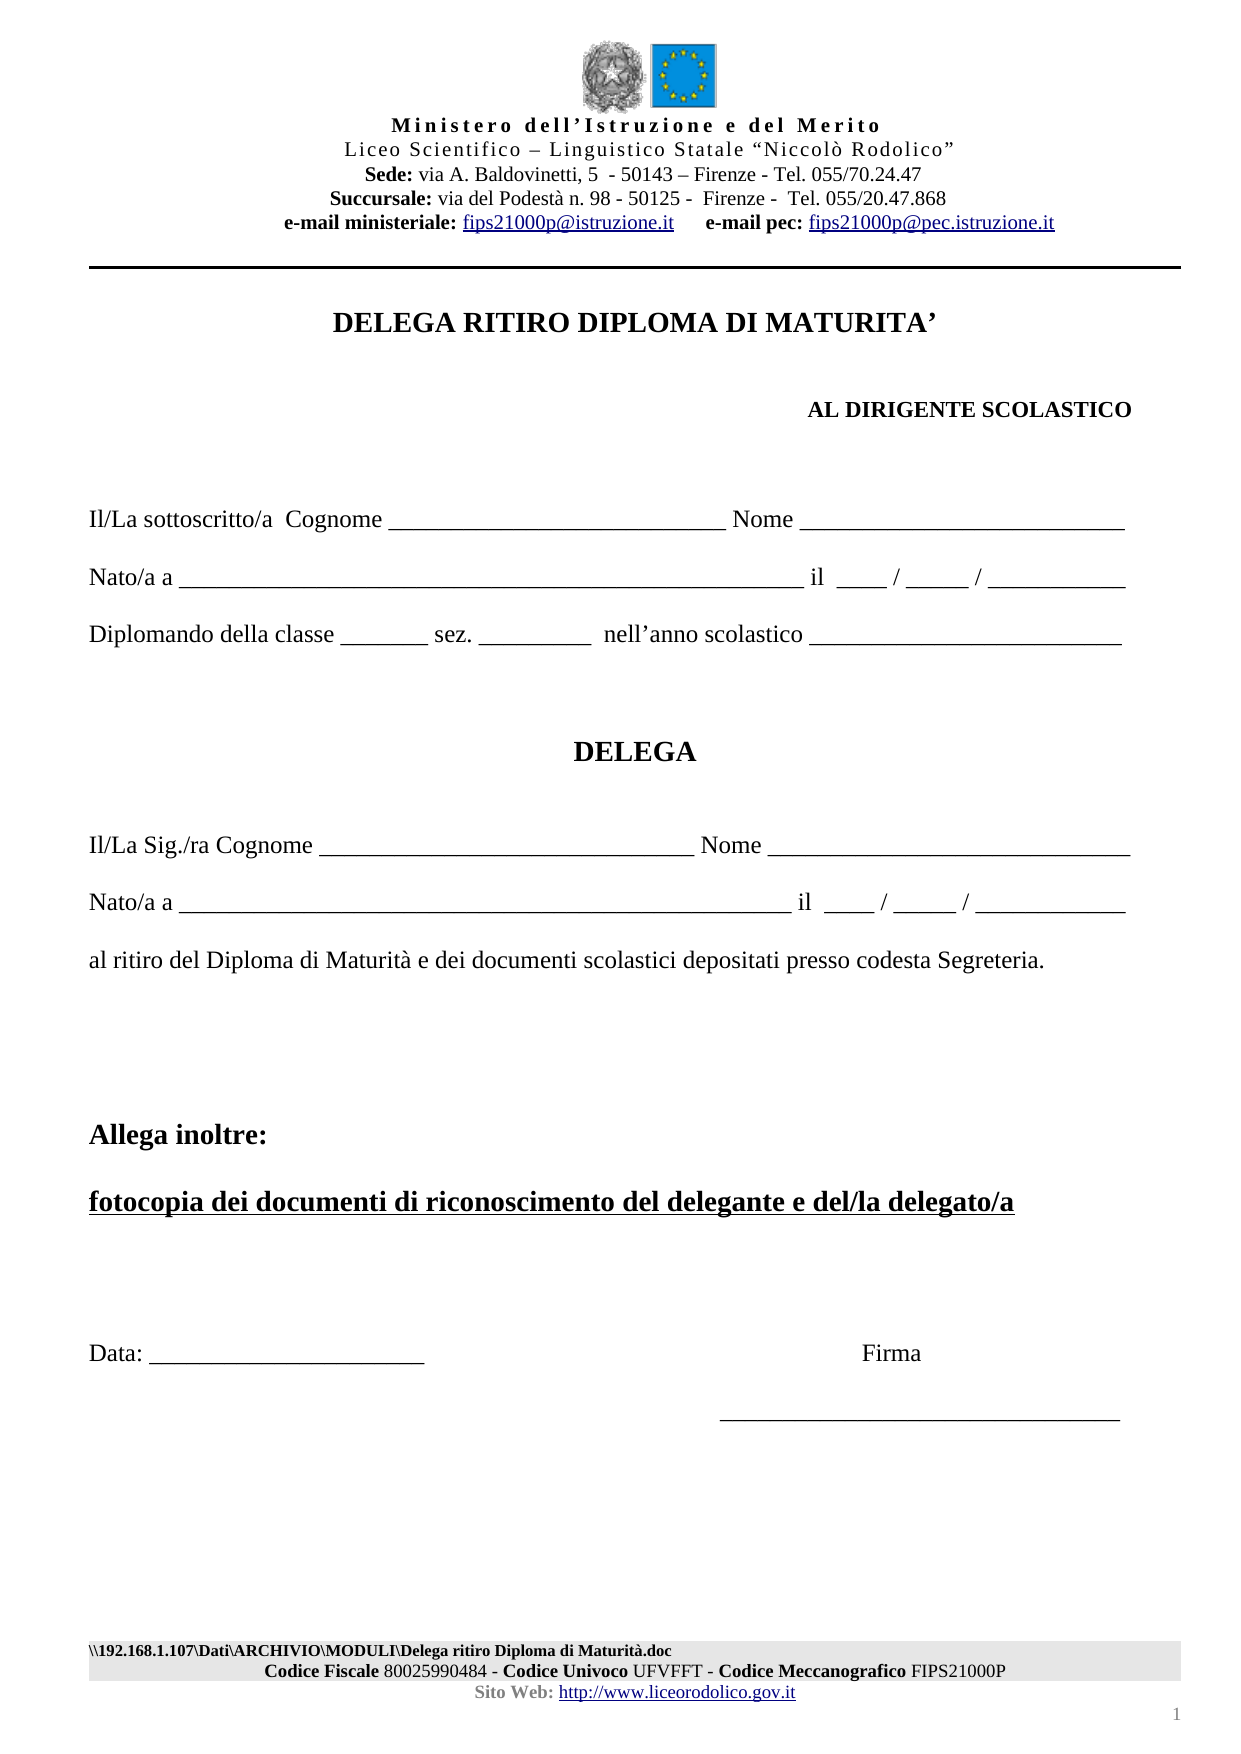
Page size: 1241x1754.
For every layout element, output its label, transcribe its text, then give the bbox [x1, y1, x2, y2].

subtitle DELEGA RITIRO DIPLOMA DI MATURITA’ [89, 305, 1181, 339]
text fotocopia dei documenti di riconoscimento del delegante e del/la delegato/a [89, 1184, 1181, 1218]
text Allega inoltre: [89, 1117, 1181, 1151]
text al ritiro del Diploma di Maturità e dei documenti scolastici depositati presso codesta Segreteria. [89, 945, 1181, 974]
list Diplomando della classe _______ sez. _________ nell’anno scolastico _________________________ [89, 619, 1181, 648]
text Nato/a a __________________________________________________ il ____ / _____ / ___________ [89, 562, 1181, 590]
text Il/La Sig./ra Cognome ______________________________ Nome _____________________________ [89, 830, 1181, 859]
text Nato/a a _________________________________________________ il ____ / _____ / ____________ [89, 887, 1181, 916]
text ________________________________ [89, 1395, 1181, 1424]
picture [582, 35, 720, 114]
text AL DIRIGENTE SCOLASTICO [89, 396, 1181, 423]
subtitle DELEGA [89, 734, 1181, 768]
text Il/La sottoscritto/a Cognome ___________________________ Nome __________________________ [89, 504, 1181, 533]
text Data: ______________________ Firma [89, 1338, 1181, 1367]
